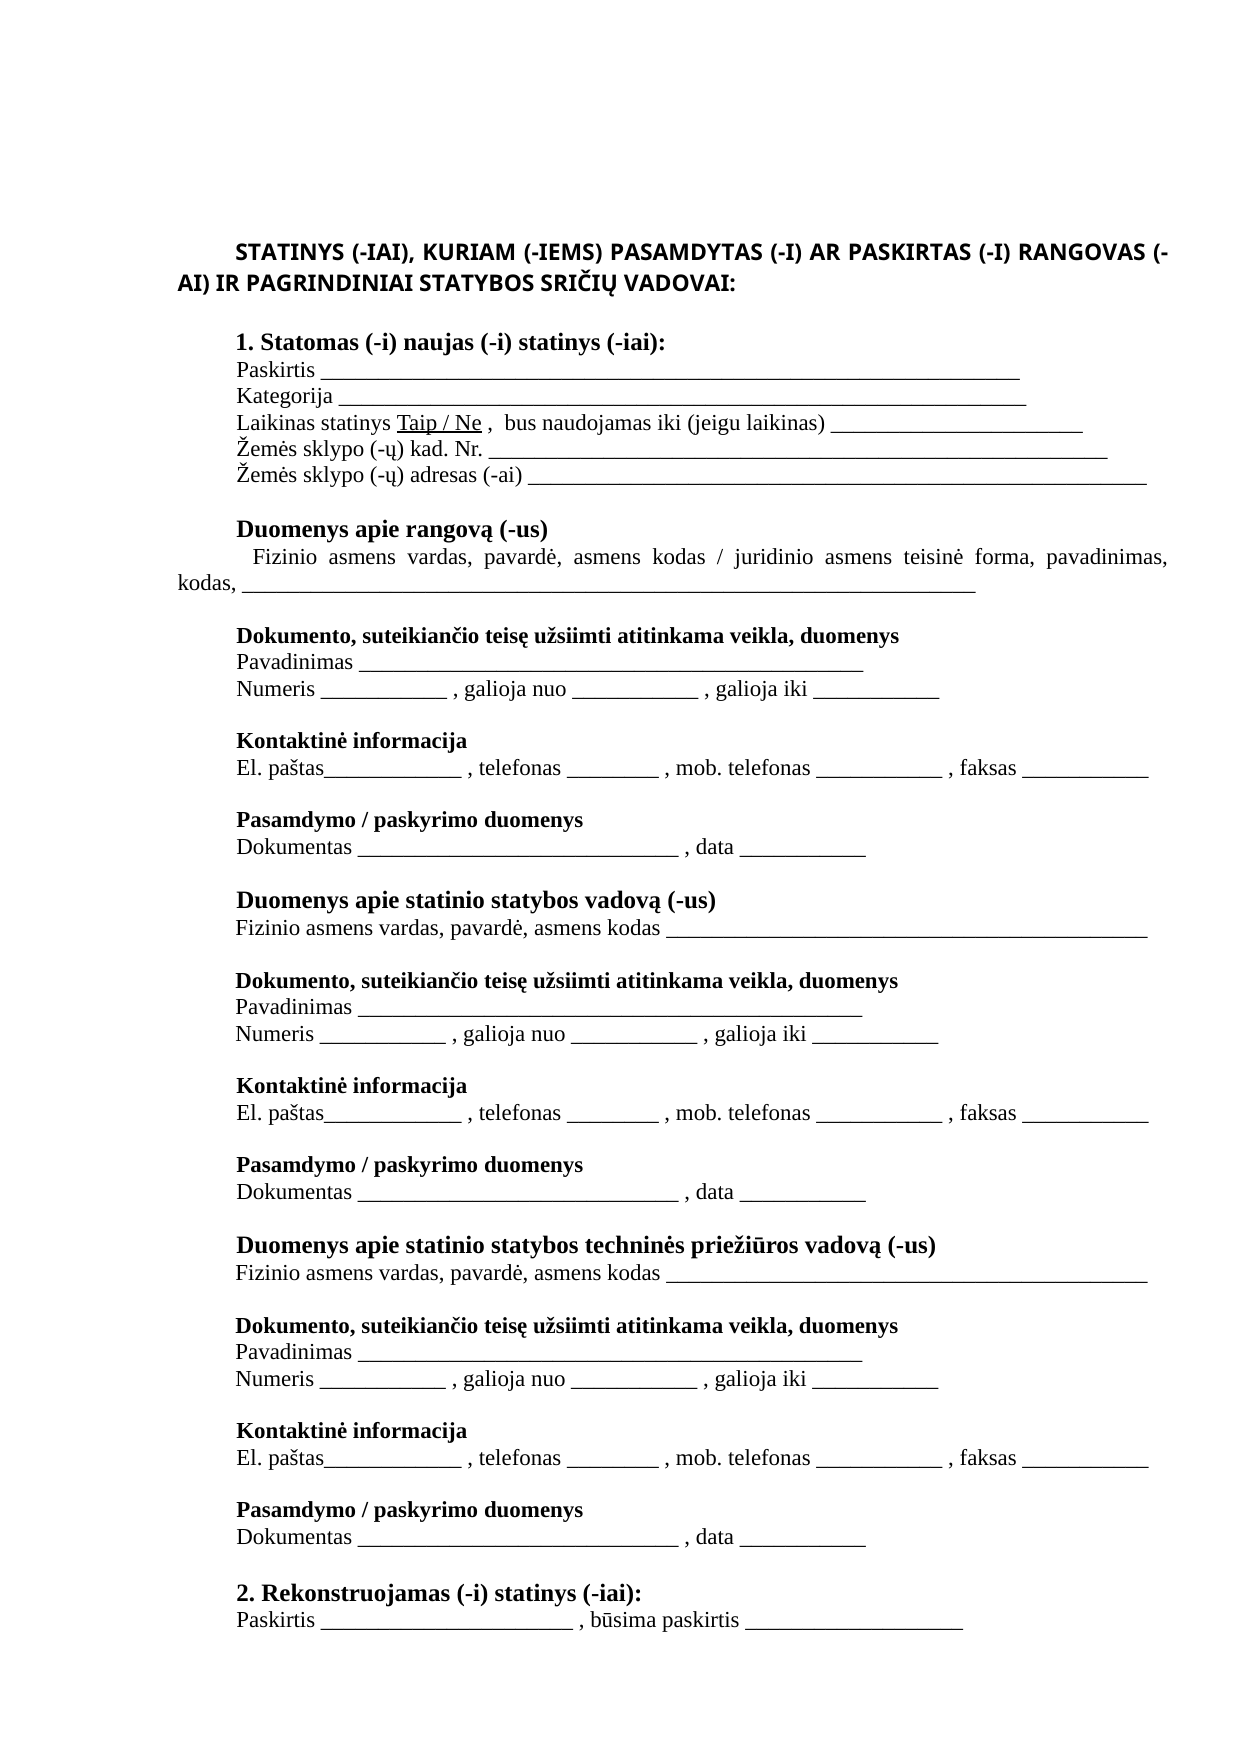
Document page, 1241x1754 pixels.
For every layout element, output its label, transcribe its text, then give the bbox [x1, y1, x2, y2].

text Duomenys apie statinio statybos techninės priežiūros vadovą (-us) [236, 1230, 1169, 1259]
text Laikinas statinys Taip / Ne , bus naudojamas iki (jeigu laikinas) ______________________ [177, 409, 1169, 435]
text Dokumento, suteikiančio teisę užsiimti atitinkama veikla, duomenys [177, 622, 1169, 648]
text Pasamdymo / paskyrimo duomenys [177, 806, 1169, 833]
text Fizinio asmens vardas, pavardė, asmens kodas / juridinio asmens teisinė forma, pavadinimas, kodas, ________________________________________________________________ [177, 543, 1169, 596]
text Pavadinimas ____________________________________________ [177, 648, 1169, 674]
text Paskirtis _____________________________________________________________ [177, 356, 1169, 382]
text Pavadinimas ____________________________________________ [177, 993, 1169, 1019]
text Paskirtis ______________________ , būsima paskirtis ___________________ [177, 1607, 1169, 1633]
text Numeris ___________ , galioja nuo ___________ , galioja iki ___________ [177, 1364, 1169, 1391]
text Kontaktinė informacija [177, 727, 1169, 754]
text Dokumentas ____________________________ , data ___________ [177, 1178, 1169, 1204]
text Žemės sklypo (-ų) kad. Nr. ______________________________________________________ [177, 435, 1169, 461]
text 1. Statomas (-i) naujas (-i) statinys (-iai): [177, 327, 1169, 356]
text Dokumentas ____________________________ , data ___________ [177, 833, 1169, 859]
text Dokumento, suteikiančio teisę užsiimti atitinkama veikla, duomenys [177, 1312, 1169, 1338]
text Kontaktinė informacija [177, 1072, 1169, 1099]
text Kategorija ____________________________________________________________ [177, 382, 1169, 409]
text El. paštas____________ , telefonas ________ , mob. telefonas ___________ , faksas ___________ [177, 1444, 1169, 1470]
text Žemės sklypo (-ų) adresas (-ai) ______________________________________________________ [177, 461, 1169, 488]
text Duomenys apie statinio statybos vadovą (-us) [236, 885, 1169, 914]
text Kontaktinė informacija [177, 1417, 1169, 1444]
text Pasamdymo / paskyrimo duomenys [177, 1496, 1169, 1523]
text Pasamdymo / paskyrimo duomenys [177, 1151, 1169, 1178]
text El. paštas____________ , telefonas ________ , mob. telefonas ___________ , faksas ___________ [177, 1099, 1169, 1125]
text Numeris ___________ , galioja nuo ___________ , galioja iki ___________ [177, 1019, 1169, 1046]
text El. paštas____________ , telefonas ________ , mob. telefonas ___________ , faksas ___________ [177, 754, 1169, 780]
text 2. Rekonstruojamas (-i) statinys (-iai): [177, 1578, 1169, 1607]
text Pavadinimas ____________________________________________ [177, 1338, 1169, 1364]
text Dokumentas ____________________________ , data ___________ [177, 1523, 1169, 1549]
text Numeris ___________ , galioja nuo ___________ , galioja iki ___________ [177, 674, 1169, 701]
text StatinYs (-iai), kuriam (-iems) pasamdytas (-i) ar paskirtas (-i) rangovas (-ai) ir pagrindiniai statybos sričių vadovai: [177, 236, 1169, 298]
text Dokumento, suteikiančio teisę užsiimti atitinkama veikla, duomenys [177, 967, 1169, 993]
text Fizinio asmens vardas, pavardė, asmens kodas __________________________________________ [177, 1259, 1169, 1286]
text Duomenys apie rangovą (-us) [236, 514, 1169, 543]
text Fizinio asmens vardas, pavardė, asmens kodas __________________________________________ [177, 914, 1169, 941]
